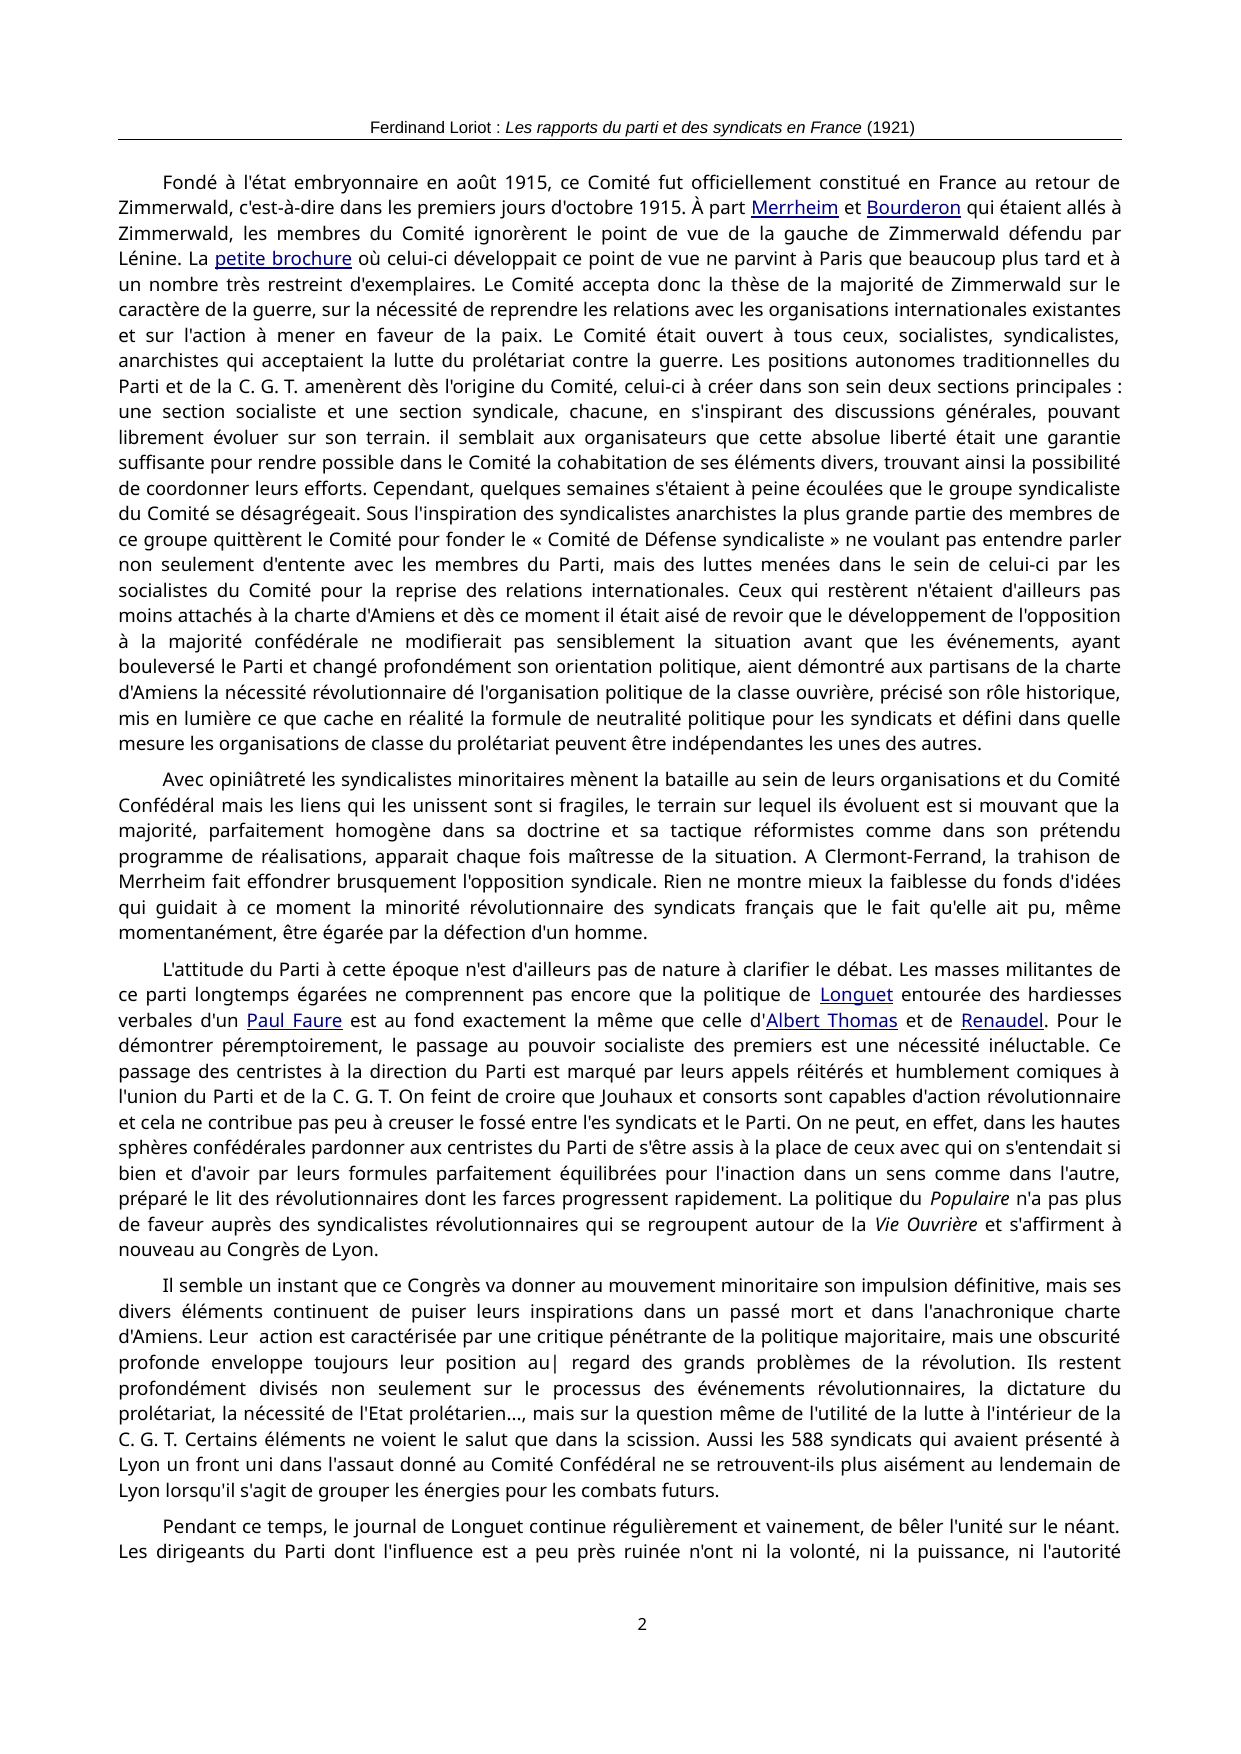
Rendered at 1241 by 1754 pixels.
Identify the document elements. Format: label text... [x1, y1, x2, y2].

text Pendant ce temps, le journal de Longuet continue régulièrement et vainement, de bêler l'unité sur le néant. Les dirigeants du Parti dont l'influence est a peu près ruinée n'ont ni la volonté, ni la puissance, ni l'autorité [118, 1513, 1122, 1564]
text Il semble un instant que ce Congrès va donner au mouvement minoritaire son impulsion définitive, mais ses divers éléments continuent de puiser leurs inspirations dans un passé mort et dans l'anachronique charte d'Amiens. Leur action est caractérisée par une critique pénétrante de la politique majoritaire, mais une obscurité profonde enveloppe toujours leur position au| regard des grands problèmes de la révolution. Ils restent profondément divisés non seulement sur le processus des événements révolutionnaires, la dictature du prolétariat, la nécessité de l'Etat prolétarien..., mais sur la question même de l'utilité de la lutte à l'intérieur de la C. G. T. Certains éléments ne voient le salut que dans la scission. Aussi les 588 syndicats qui avaient présenté à Lyon un front uni dans l'assaut donné au Comité Confédéral ne se retrouvent-ils plus aisément au lendemain de Lyon lorsqu'il s'agit de grouper les énergies pour les combats futurs. [118, 1273, 1122, 1502]
text L'attitude du Parti à cette époque n'est d'ailleurs pas de nature à clarifier le débat. Les masses militantes de ce parti longtemps égarées ne comprennent pas encore que la politique de Longuet entourée des hardiesses verbales d'un Paul Faure est au fond exactement la même que celle d'Albert Thomas et de Renaudel. Pour le démontrer péremptoirement, le passage au pouvoir socialiste des premiers est une nécessité inéluctable. Ce passage des centristes à la direction du Parti est marqué par leurs appels réitérés et humblement comiques à l'union du Parti et de la C. G. T. On feint de croire que Jouhaux et consorts sont capables d'action révolutionnaire et cela ne contribue pas peu à creuser le fossé entre l'es syndicats et le Parti. On ne peut, en effet, dans les hautes sphères confédérales pardonner aux centristes du Parti de s'être assis à la place de ceux avec qui on s'entendait si bien et d'avoir par leurs formules parfaitement équilibrées pour l'inaction dans un sens comme dans l'autre, préparé le lit des révolutionnaires dont les farces progressent rapidement. La politique du Populaire n'a pas plus de faveur auprès des syndicalistes révolutionnaires qui se regroupent autour de la Vie Ouvrière et s'affirment à nouveau au Congrès de Lyon. [118, 956, 1122, 1262]
text Fondé à l'état embryonnaire en août 1915, ce Comité fut officiellement constitué en France au retour de Zimmerwald, c'est-à-dire dans les premiers jours d'octobre 1915. À part Merrheim et Bourderon qui étaient allés à Zimmerwald, les membres du Comité ignorèrent le point de vue de la gauche de Zimmerwald défendu par Lénine. La petite brochure où celui-ci développait ce point de vue ne parvint à Paris que beaucoup plus tard et à un nombre très restreint d'exemplaires. Le Comité accepta donc la thèse de la majorité de Zimmerwald sur le caractère de la guerre, sur la nécessité de reprendre les relations avec les organisations internationales existantes et sur l'action à mener en faveur de la paix. Le Comité était ouvert à tous ceux, socialistes, syndicalistes, anarchistes qui acceptaient la lutte du prolétariat contre la guerre. Les positions autonomes traditionnelles du Parti et de la C. G. T. amenèrent dès l'origine du Comité, celui-ci à créer dans son sein deux sections principales : une section socialiste et une section syndicale, chacune, en s'inspirant des discussions générales, pouvant librement évoluer sur son terrain. il semblait aux organisateurs que cette absolue liberté était une garantie suffisante pour rendre possible dans le Comité la cohabitation de ses éléments divers, trouvant ainsi la possibilité de coordonner leurs efforts. Cependant, quelques semaines s'étaient à peine écoulées que le groupe syndicaliste du Comité se désagrégeait. Sous l'inspiration des syndicalistes anarchistes la plus grande partie des membres de ce groupe quittèrent le Comité pour fonder le « Comité de Défense syndicaliste » ne voulant pas entendre parler non seulement d'entente avec les membres du Parti, mais des luttes menées dans le sein de celui-ci par les socialistes du Comité pour la reprise des relations internationales. Ceux qui restèrent n'étaient d'ailleurs pas moins attachés à la charte d'Amiens et dès ce moment il était aisé de revoir que le développement de l'opposition à la majorité confédérale ne modifierait pas sensiblement la situation avant que les événements, ayant bouleversé le Parti et changé profondément son orientation politique, aient démontré aux partisans de la charte d'Amiens la nécessité révolutionnaire dé l'organisation politique de la classe ouvrière, précisé son rôle historique, mis en lumière ce que cache en réalité la formule de neutralité politique pour les syndicats et défini dans quelle mesure les organisations de classe du prolétariat peuvent être indépendantes les unes des autres. [118, 169, 1122, 756]
text Avec opiniâtreté les syndicalistes minoritaires mènent la bataille au sein de leurs organisations et du Comité Confédéral mais les liens qui les unissent sont si fragiles, le terrain sur lequel ils évoluent est si mouvant que la majorité, parfaitement homogène dans sa doctrine et sa tactique réformistes comme dans son prétendu programme de réalisations, apparait chaque fois maîtresse de la situation. A Clermont-Ferrand, la trahison de Merrheim fait effondrer brusquement l'opposition syndicale. Rien ne montre mieux la faiblesse du fonds d'idées qui guidait à ce moment la minorité révolutionnaire des syndicats français que le fait qu'elle ait pu, même momentanément, être égarée par la défection d'un homme. [118, 767, 1122, 945]
